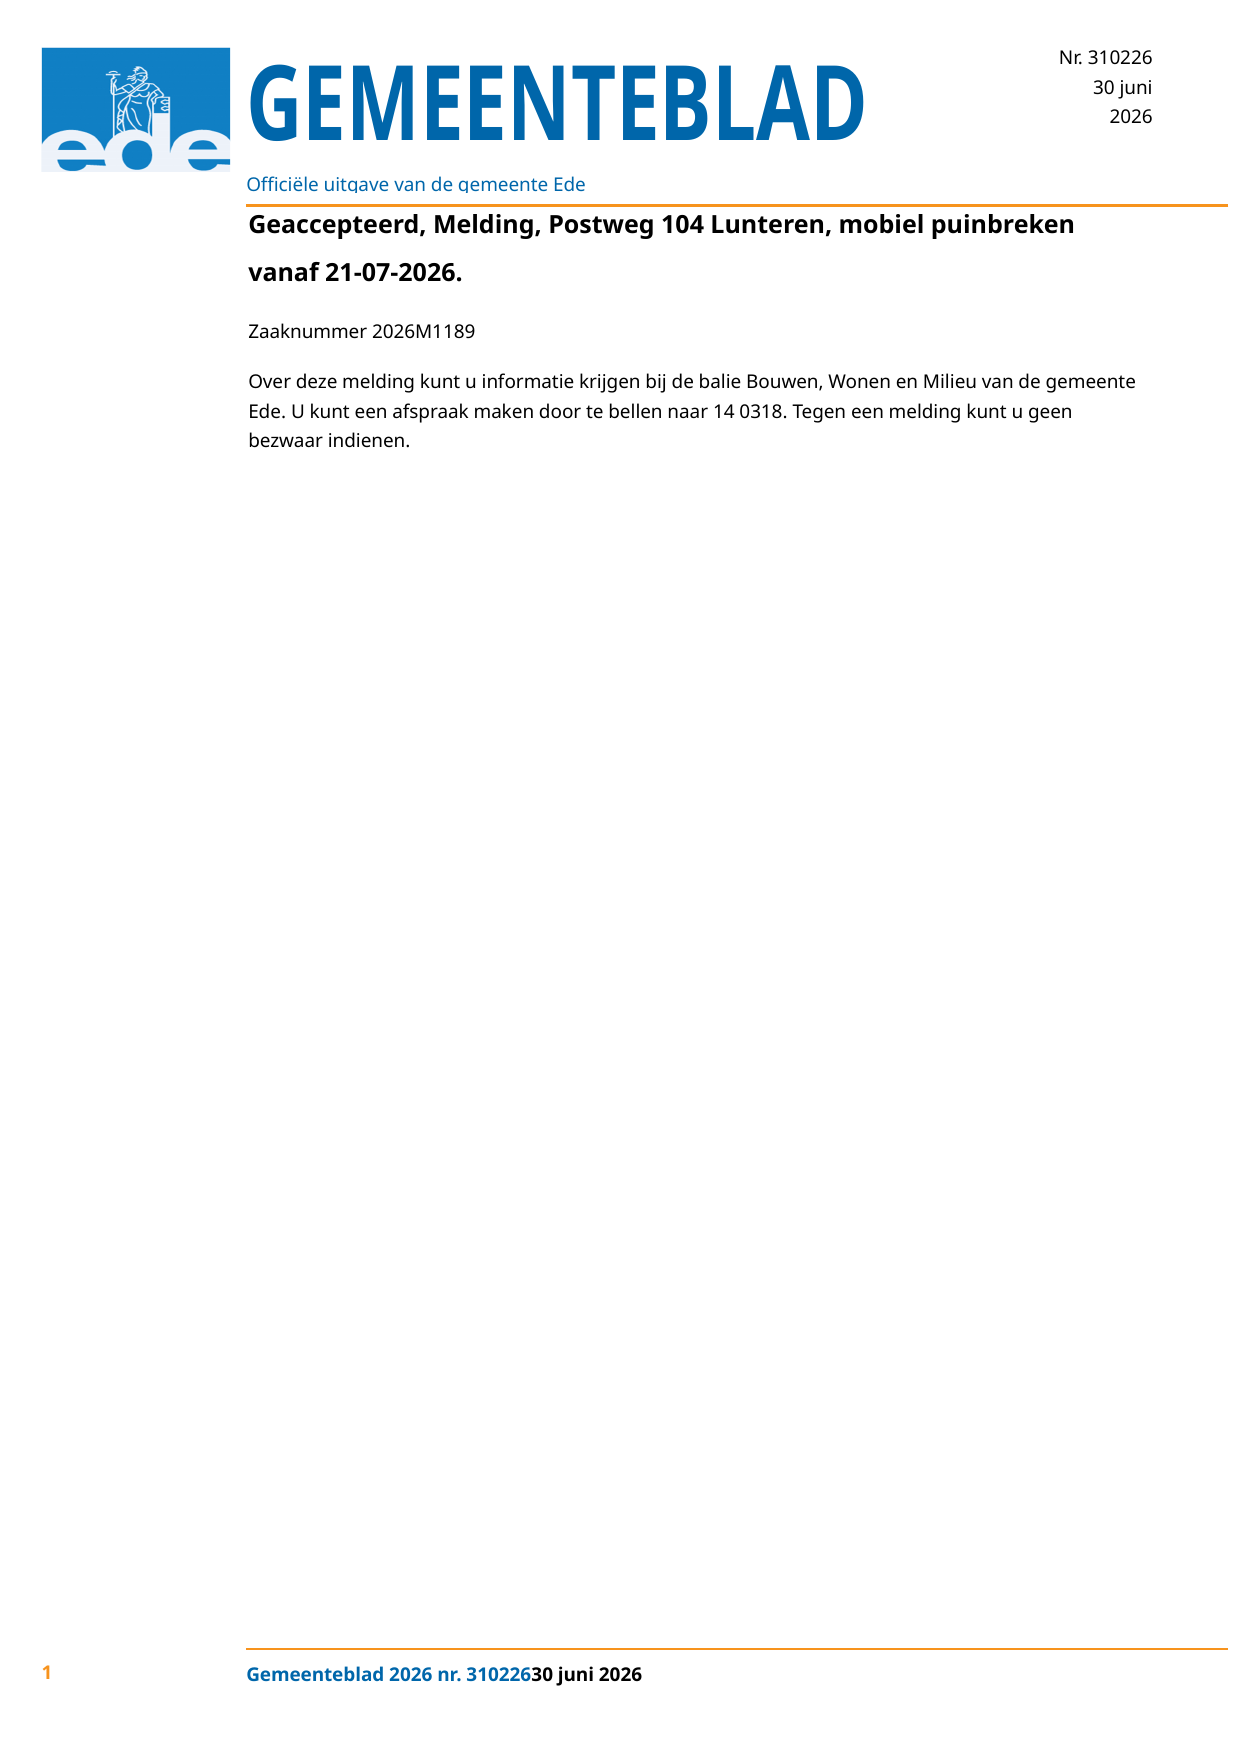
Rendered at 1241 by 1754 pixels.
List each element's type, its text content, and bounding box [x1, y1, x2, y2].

text Geaccepteerd, Melding, Postweg 104 Lunteren, mobiel puinbreken vanaf 21-07-2026. [248, 207, 1152, 288]
text Zaaknummer 2026M1189 [248, 318, 1152, 344]
text Over deze melding kunt u informatie krijgen bij de balie Bouwen, Wonen en Milieu van de gemeente Ede. U kunt een afspraak maken door te bellen naar 14 0318. Tegen een melding kunt u geen bezwaar indienen. [248, 368, 1152, 453]
picture [41, 47, 231, 172]
